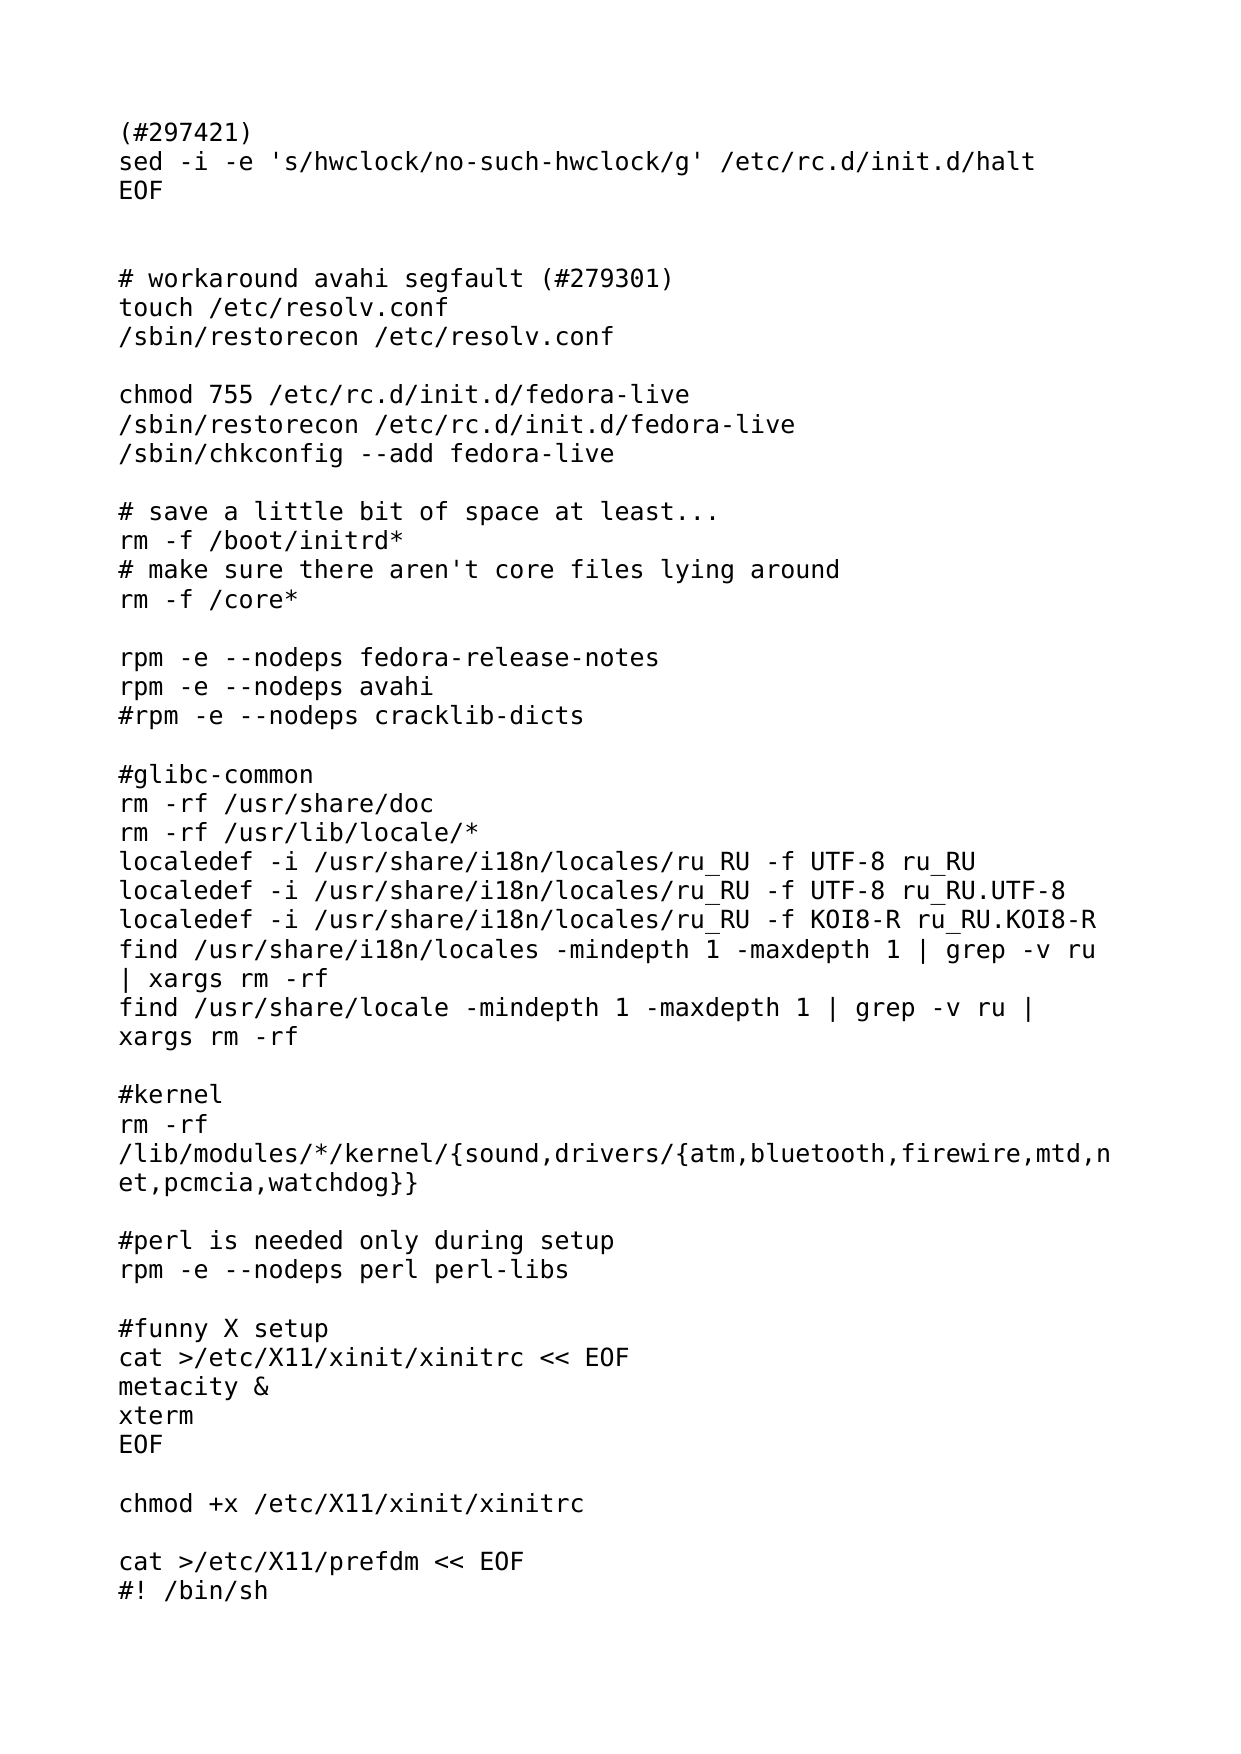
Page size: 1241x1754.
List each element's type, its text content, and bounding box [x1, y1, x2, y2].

text (#297421) sed -i -e 's/hwclock/no-such-hwclock/g' /etc/rc.d/init.d/halt EOF # workaround avahi segfault (#279301) touch /etc/resolv.conf /sbin/restorecon /etc/resolv.conf chmod 755 /etc/rc.d/init.d/fedora-live /sbin/restorecon /etc/rc.d/init.d/fedora-live /sbin/chkconfig --add fedora-live # save a little bit of space at least... rm -f /boot/initrd* # make sure there aren't core files lying around rm -f /core* rpm -e --nodeps fedora-release-notes rpm -e --nodeps avahi #rpm -e --nodeps cracklib-dicts #glibc-common rm -rf /usr/share/doc rm -rf /usr/lib/locale/* localedef -i /usr/share/i18n/locales/ru_RU -f UTF-8 ru_RU localedef -i /usr/share/i18n/locales/ru_RU -f UTF-8 ru_RU.UTF-8 localedef -i /usr/share/i18n/locales/ru_RU -f KOI8-R ru_RU.KOI8-R find /usr/share/i18n/locales -mindepth 1 -maxdepth 1 | grep -v ru | xargs rm -rf find /usr/share/locale -mindepth 1 -maxdepth 1 | grep -v ru | xargs rm -rf #kernel rm -rf /lib/modules/*/kernel/{sound,drivers/{atm,bluetooth,firewire,mtd,net,pcmcia,watchdog}} #perl is needed only during setup rpm -e --nodeps perl perl-libs #funny X setup cat >/etc/X11/xinit/xinitrc << EOF metacity & xterm EOF chmod +x /etc/X11/xinit/xinitrc cat >/etc/X11/prefdm << EOF #! /bin/sh [118, 118, 1122, 1635]
